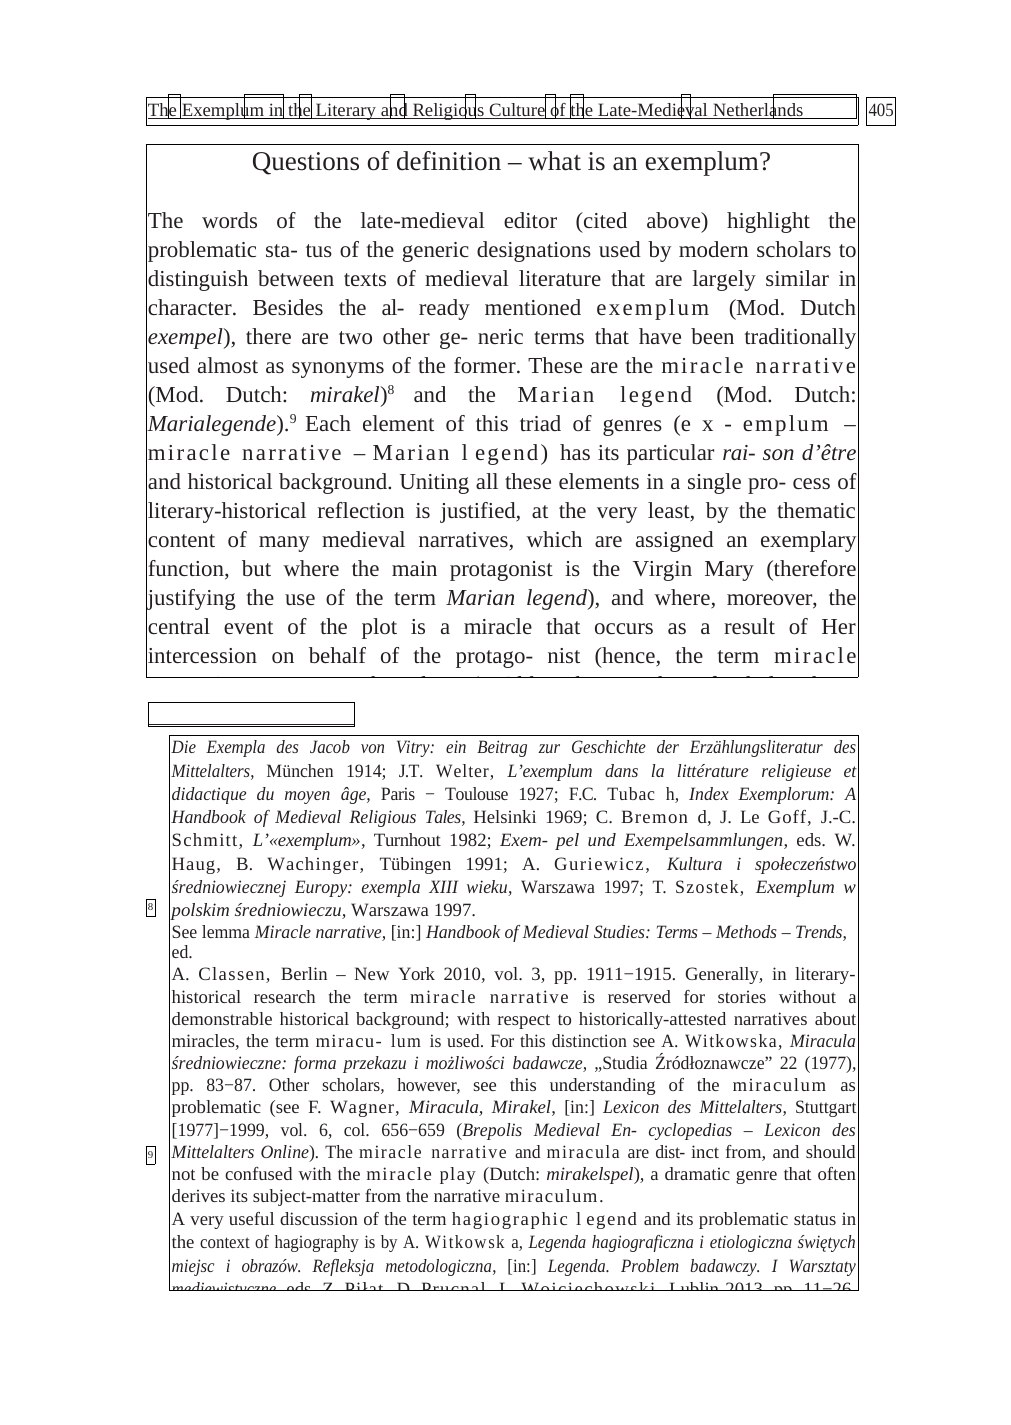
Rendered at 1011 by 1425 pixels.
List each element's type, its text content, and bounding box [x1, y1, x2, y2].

text See lemma Miracle narrative, [in:] Handbook of Medieval Studies: Terms – Methods – Trends, ed. [171, 922, 858, 962]
text 8 [148, 901, 155, 913]
text 9 [148, 1148, 155, 1160]
text The Exemplum in the Literary and Religious Culture of the Late-Medieval Netherlands [584, 99, 681, 118]
text The words of the late-medieval editor (cited above) highlight the problematic sta- tus of the generic designations used by modern scholars to distinguish between texts of medieval literature that are largely similar in character. Besides the al- ready mentioned exemplum (Mod. Dutch exempel), there are two other ge- neric terms that have been traditionally used almost as synonyms of the former. These are the miracle narrative (Mod. Dutch: mirakel)8 and the Marian legend (Mod. Dutch: Marialegende).9 Each element of this triad of genres (e x - emplum – miracle narrative – Marian l egend) has its particular rai- son d’être and historical background. Uniting all these elements in a single pro- cess of literary-historical reflection is justified, at the very least, by the thematic content of many medieval narratives, which are assigned an exemplary function, but where the main protagonist is the Virgin Mary (therefore justifying the use of the term Marian legend), and where, moreover, the central event of the plot is a miracle that occurs as a result of Her intercession on behalf of the protago- nist (hence, the term miracle narrative appears to be relevant). Although a number of scholars have commented upon the lack of an unequivocal defi- [148, 208, 856, 677]
text A. Classen, Berlin – New York 2010, vol. 3, pp. 1911−1915. Generally, in literary-historical research the term miracle narrative is reserved for stories without a demonstrable historical background; with respect to historically-attested narratives about miracles, the term miracu- lum is used. For this distinction see A. Witkowska, Miracula średniowieczne: forma przekazu i możliwości badawcze, „Studia Źródłoznawcze” 22 (1977), pp. 83−87. Other scholars, however, see this understanding of the miraculum as problematic (see F. Wagner, Miracula, Mirakel, [in:] Lexicon des Mittelalters, Stuttgart [1977]−1999, vol. 6, col. 656−659 (Brepolis Medieval En- cyclopedias – Lexicon des Mittelalters Online). The miracle narrative and miracula are dist- inct from, and should not be confused with the miracle play (Dutch: mirakelspel), a dramatic genre that often derives its subject-matter from the narrative miraculum. [171, 963, 856, 1207]
text Questions of definition – what is an exemplum? [252, 145, 858, 176]
text Die Exempla des Jacob von Vitry: ein Beitrag zur Geschichte der Erzählungsliteratur des Mittelalters, München 1914; J.T. Welter, L’exemplum dans la littérature religieuse et didactique du moyen âge, Paris − Toulouse 1927; F.C. Tubac h, Index Exemplorum: A Handbook of Medieval Religious Tales, Helsinki 1969; C. Bremon d, J. Le Goff, J.-C. Schmitt, L’«exemplum», Turnhout 1982; Exem- pel und Exempelsammlungen, eds. W. Haug, B. Wachinger, Tübingen 1991; A. Guriewicz, Kultura i społeczeństwo średniowiecznej Europy: exempla XIII wieku, Warszawa 1997; T. Szostek, Exemplum w polskim średniowieczu, Warszawa 1997. [171, 736, 857, 921]
text 405 [868, 99, 895, 121]
text A very useful discussion of the term hagiographic l egend and its problematic status in the context of hagiography is by A. Witkowsk a, Legenda hagiograficzna i etiologiczna świętych miejsc i obrazów. Refleksja metodologiczna, [in:] Legenda. Problem badawczy. I Warsztaty mediewistyczne, eds. Z. Piłat, D. Prucnal, L. Wojciechowski, Lublin 2013, pp. 11−26. The term Marian legend (Maria-legende) continues to be used in the Netherlands. See Legende, [in:] H. van Gor p, R. Ghesquiere, D. Delabastita, Lexicon van literaire termen, Groningen 1998, p. 250. [171, 1208, 856, 1290]
